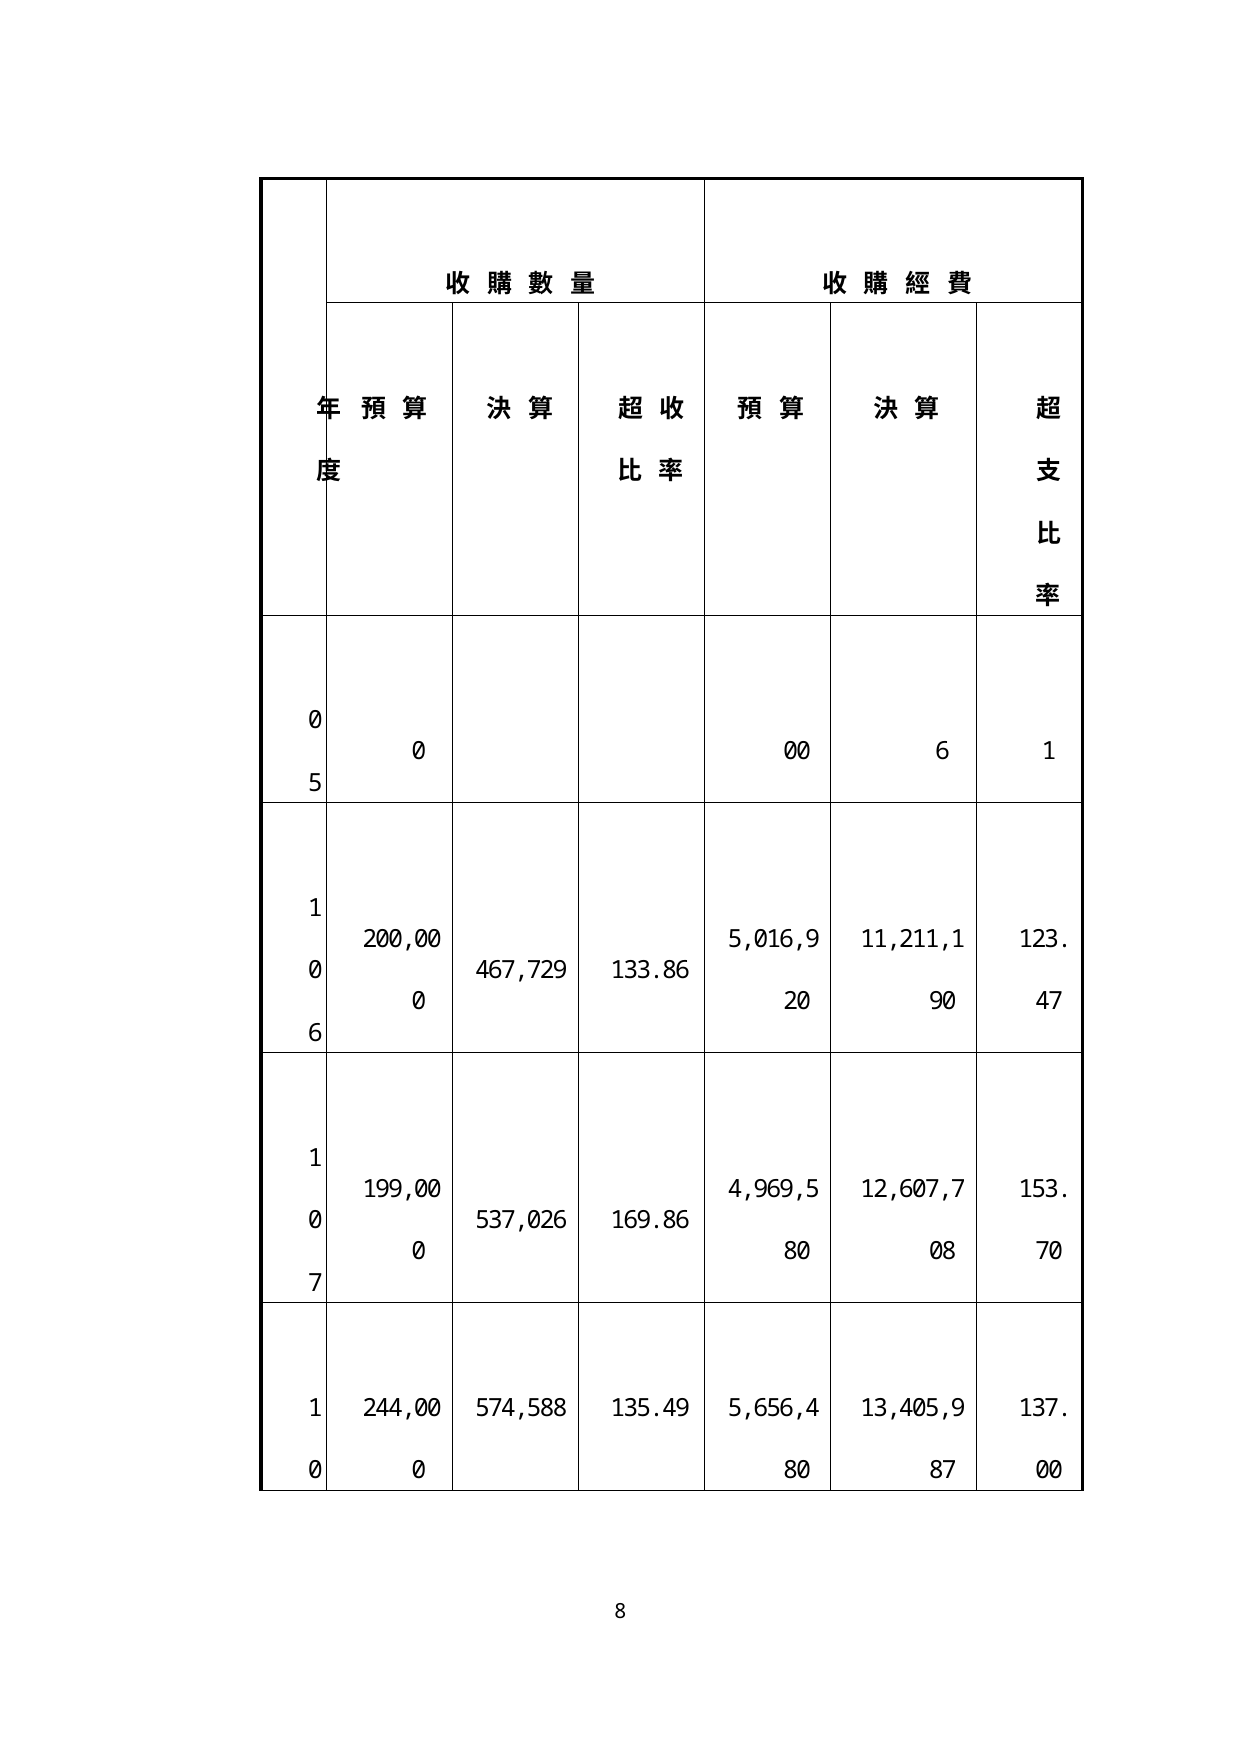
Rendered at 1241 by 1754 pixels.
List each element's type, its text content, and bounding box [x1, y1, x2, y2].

table_cell 13,405,987 [831, 1303, 976, 1490]
table_cell 11,211,190 [831, 803, 976, 1052]
table_cell 5,656,480 [705, 1303, 830, 1490]
table_cell 133.86 [579, 803, 704, 1052]
table_cell 超支比率 [977, 303, 1081, 615]
table_cell 6 [831, 616, 976, 802]
table_cell 預算 [705, 303, 830, 615]
table_header 收購經費 [705, 180, 1081, 302]
table_cell 244,000 [327, 1303, 452, 1490]
table_cell 1 [977, 616, 1081, 802]
table_cell 467,729 [453, 803, 578, 1052]
table_cell 574,588 [453, 1303, 578, 1490]
table_cell 106 [263, 803, 326, 1052]
table_cell 05 [263, 616, 326, 802]
table_cell 預算 [327, 303, 452, 615]
table_cell 00 [705, 616, 830, 802]
table_header 收購數量 [327, 180, 704, 302]
table_cell [579, 616, 704, 802]
table_cell 0 [327, 616, 452, 802]
table_cell 200,000 [327, 803, 452, 1052]
table_cell 4,969,580 [705, 1053, 830, 1302]
table_cell 12,607,708 [831, 1053, 976, 1302]
table_cell 169.86 [579, 1053, 704, 1302]
table_cell 10 [263, 1303, 326, 1490]
table_cell 5,016,920 [705, 803, 830, 1052]
table_cell 199,000 [327, 1053, 452, 1302]
table_cell 決算 [453, 303, 578, 615]
table_cell 537,026 [453, 1053, 578, 1302]
table_cell 超收比率 [579, 303, 704, 615]
table_header 年度 [263, 180, 326, 615]
table_cell 137.00 [977, 1303, 1081, 1490]
table_cell [453, 616, 578, 802]
table_cell 123.47 [977, 803, 1081, 1052]
table_cell 決算 [831, 303, 976, 615]
table_cell 135.49 [579, 1303, 704, 1490]
table_cell 153.70 [977, 1053, 1081, 1302]
table_cell 107 [263, 1053, 326, 1302]
